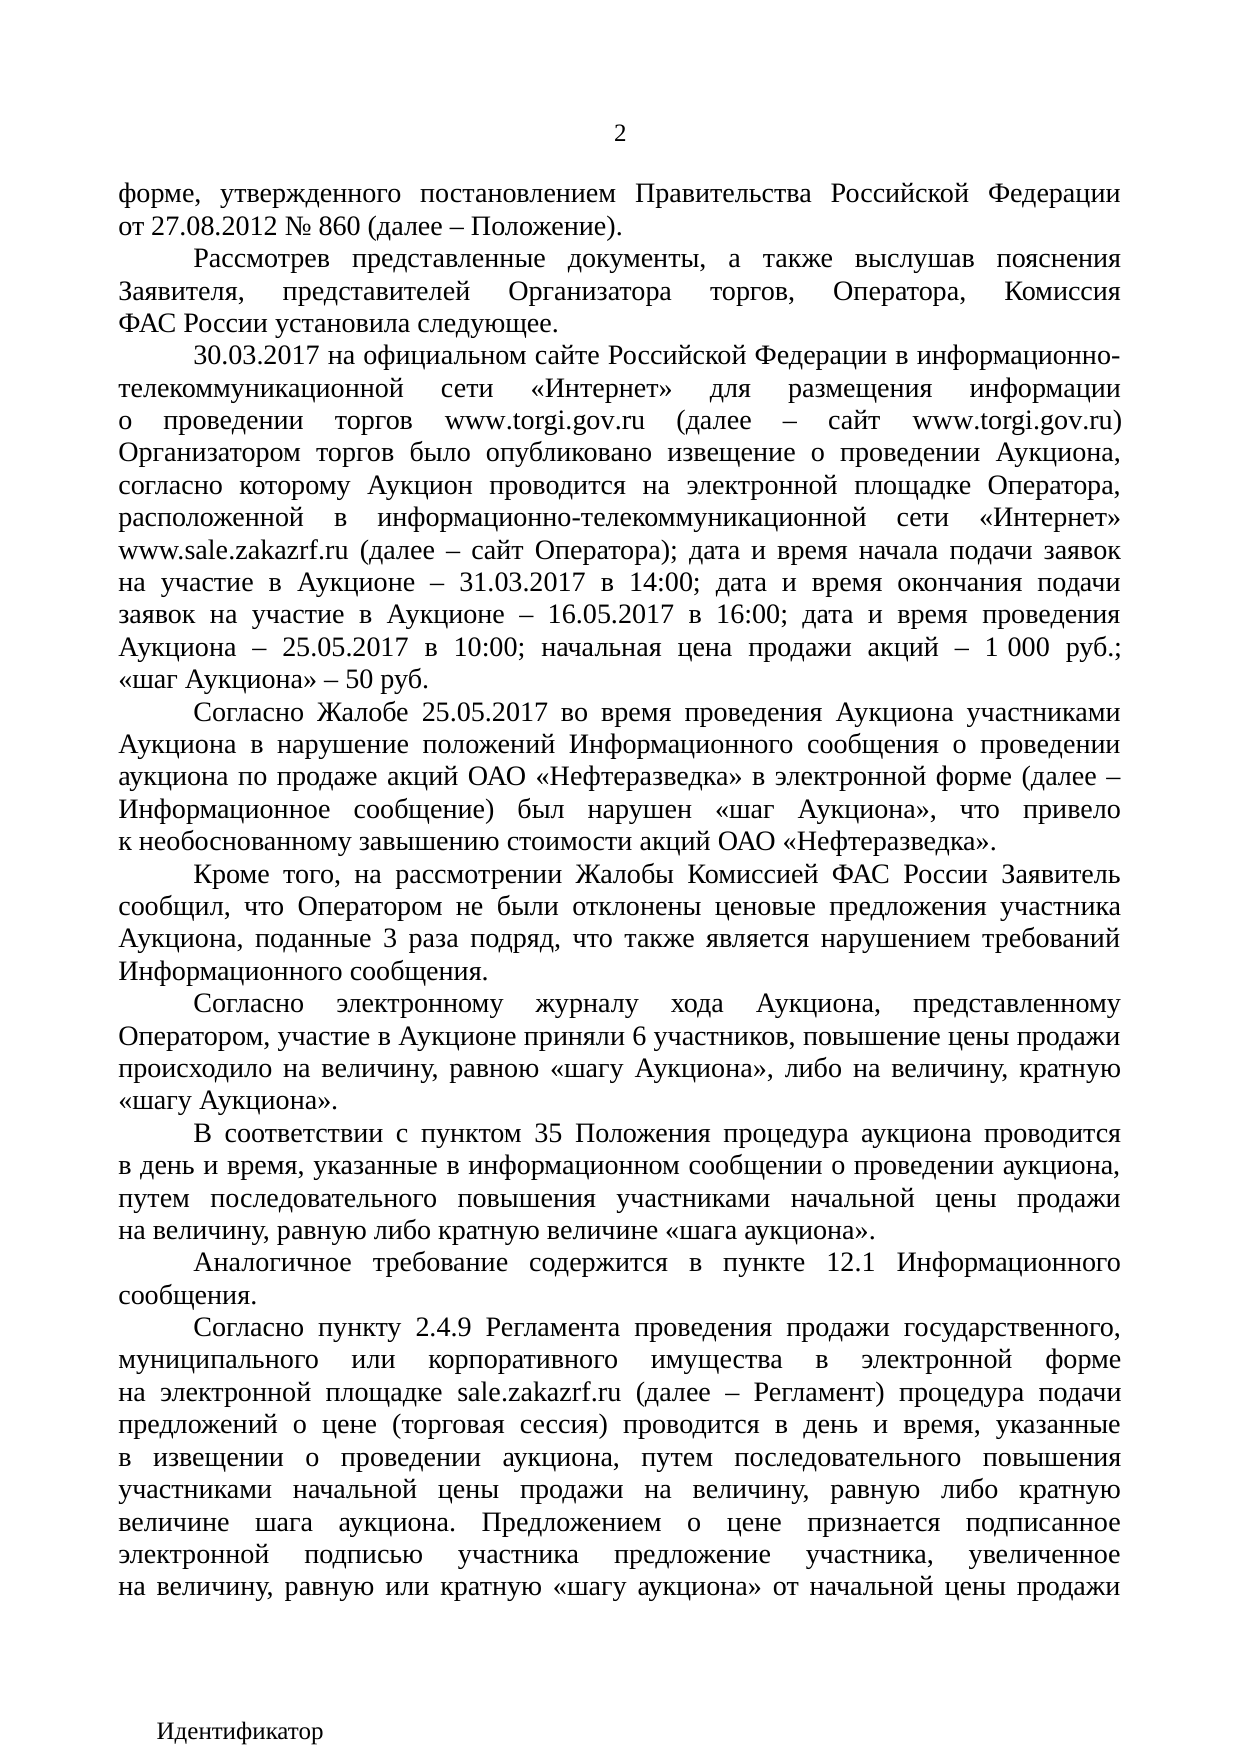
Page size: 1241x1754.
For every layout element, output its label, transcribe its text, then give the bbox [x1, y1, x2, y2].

text Согласно Жалобе 25.05.2017 во время проведения Аукциона участниками Аукциона в нарушение положений Информационного сообщения о проведении аукциона по продаже акций ОАО «Нефтеразведка» в электронной форме (далее – Информационное сообщение) был нарушен «шаг Аукциона», что привело к необоснованному завышению стоимости акций ОАО «Нефтеразведка». [118, 695, 1122, 857]
text В соответствии с пунктом 35 Положения процедура аукциона проводится в день и время, указанные в информационном сообщении о проведении аукциона, путем последовательного повышения участниками начальной цены продажи на величину, равную либо кратную величине «шага аукциона». [118, 1116, 1122, 1245]
text форме, утвержденного постановлением Правительства Российской Федерации от 27.08.2012 № 860 (далее – Положение). [118, 176, 1122, 241]
text 30.03.2017 на официальном сайте Российской Федерации в информационно-телекоммуникационной сети «Интернет» для размещения информации о проведении торгов www.torgi.gov.ru (далее – сайт www.torgi.gov.ru) Организатором торгов было опубликовано извещение о проведении Аукциона, согласно которому Аукцион проводится на электронной площадке Оператора, расположенной в информационно-телекоммуникационной сети «Интернет» www.sale.zakazrf.ru (далее – сайт Оператора); дата и время начала подачи заявок на участие в Аукционе – 31.03.2017 в 14:00; дата и время окончания подачи заявок на участие в Аукционе – 16.05.2017 в 16:00; дата и время проведения Аукциона – 25.05.2017 в 10:00; начальная цена продажи акций – 1 000 руб.; «шаг Аукциона» – 50 руб. [118, 338, 1122, 695]
text Согласно пункту 2.4.9 Регламента проведения продажи государственного, муниципального или корпоративного имущества в электронной форме на электронной площадке sale.zakazrf.ru (далее – Регламент) процедура подачи предложений о цене (торговая сессия) проводится в день и время, указанные в извещении о проведении аукциона, путем последовательного повышения участниками начальной цены продажи на величину, равную либо кратную величине шага аукциона. Предложением о цене признается подписанное электронной подписью участника предложение участника, увеличенное на величину, равную или кратную «шагу аукциона» от начальной цены продажи [118, 1310, 1122, 1602]
text Рассмотрев представленные документы, а также выслушав пояснения Заявителя, представителей Организатора торгов, Оператора, Комиссия ФАС России установила следующее. [118, 241, 1122, 338]
text Согласно электронному журналу хода Аукциона, представленному Оператором, участие в Аукционе приняли 6 участников, повышение цены продажи происходило на величину, равною «шагу Аукциона», либо на величину, кратную «шагу Аукциона». [118, 986, 1122, 1116]
text Кроме того, на рассмотрении Жалобы Комиссией ФАС России Заявитель сообщил, что Оператором не были отклонены ценовые предложения участника Аукциона, поданные 3 раза подряд, что также является нарушением требований Информационного сообщения. [118, 857, 1122, 986]
text Аналогичное требование содержится в пункте 12.1 Информационного сообщения. [118, 1245, 1122, 1310]
